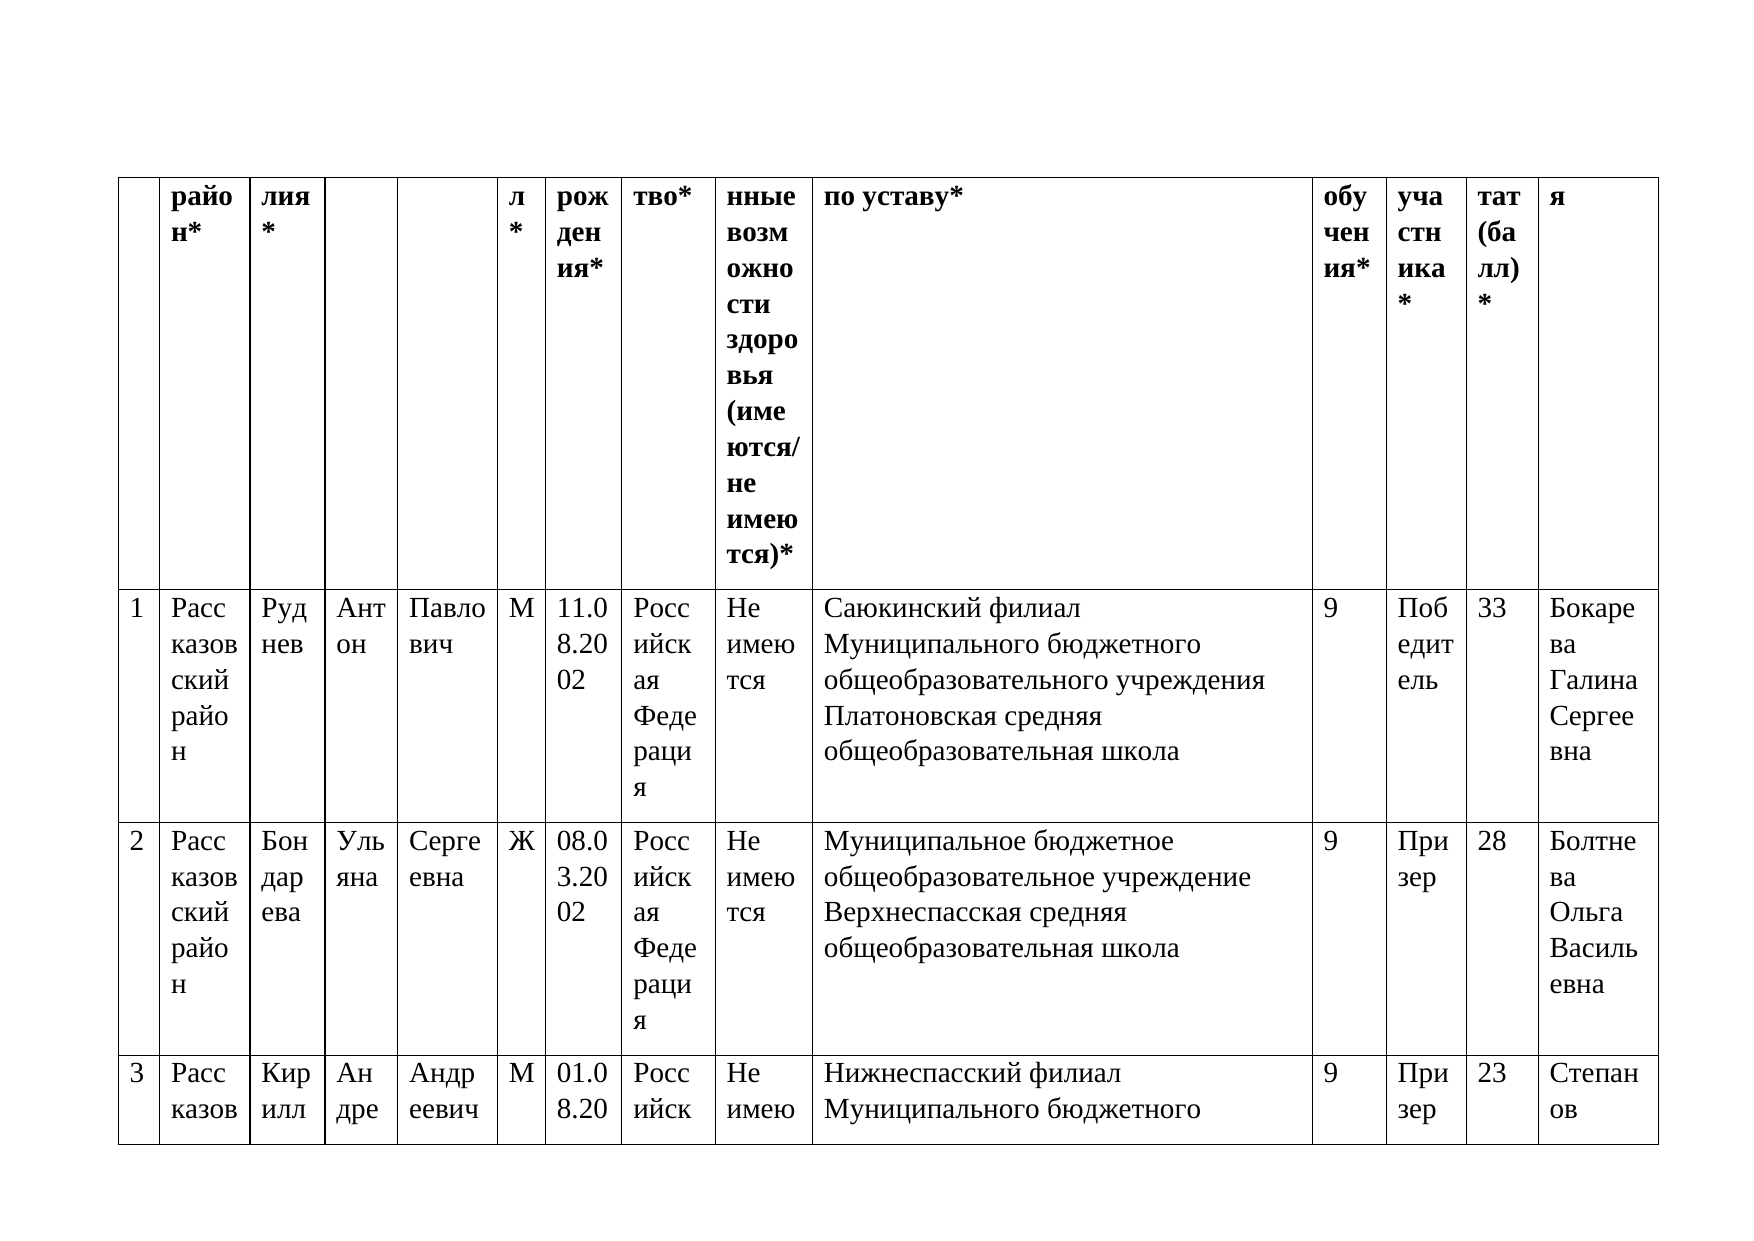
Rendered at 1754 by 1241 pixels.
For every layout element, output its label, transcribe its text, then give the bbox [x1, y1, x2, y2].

table_cell Бондарева [251, 823, 324, 1054]
table_cell 08.03.2002 [546, 823, 621, 1054]
table_cell Рассказов [160, 1056, 249, 1144]
table_cell Антон [326, 590, 397, 822]
table_cell Кирилл [251, 1056, 324, 1144]
table_cell Нижнеспасский филиал Муниципального бюджетного [813, 1056, 1312, 1144]
table_cell 23 [1467, 1056, 1538, 1144]
table_cell Степанов [1539, 1056, 1658, 1144]
table_header л* [498, 178, 545, 589]
table_cell Не имею [716, 1056, 812, 1144]
table_cell 9 [1313, 590, 1386, 822]
table_cell Муниципальное бюджетное общеобразовательное учреждение Верхнеспасская средняя общеобразовательная школа [813, 823, 1312, 1054]
table_header лия* [251, 178, 324, 589]
table_header тво* [622, 178, 715, 589]
table_cell 33 [1467, 590, 1538, 822]
table_header [326, 178, 397, 589]
table_cell 9 [1313, 1056, 1386, 1144]
table_cell Победитель [1387, 590, 1466, 822]
table_header нные возможности здоровья (имеются/не имеются)* [716, 178, 812, 589]
table_cell Саюкинский филиал Муниципального бюджетного общеобразовательного учреждения Платоновская средняя общеобразовательная школа [813, 590, 1312, 822]
table_cell 2 [119, 823, 159, 1054]
table_cell Призер [1387, 1056, 1466, 1144]
table_header рождения* [546, 178, 621, 589]
table_cell 01.08.20 [546, 1056, 621, 1144]
table_cell Сергеевна [398, 823, 497, 1054]
table_header по уставу* [813, 178, 1312, 589]
table_cell Бокарева Галина Сергеевна [1539, 590, 1658, 822]
table_cell 28 [1467, 823, 1538, 1054]
table_cell Не имеются [716, 823, 812, 1054]
table_header я [1539, 178, 1658, 589]
table_header [119, 178, 159, 589]
table_cell Призер [1387, 823, 1466, 1054]
table_header обучения* [1313, 178, 1386, 589]
table_cell Ж [498, 823, 545, 1054]
table_cell Рассказовский район [160, 590, 249, 822]
table_cell Российск [622, 1056, 715, 1144]
table_cell Не имеются [716, 590, 812, 822]
table_header участника* [1387, 178, 1466, 589]
table_cell Андреевич [398, 1056, 497, 1144]
table_cell М [498, 590, 545, 822]
table_cell Рассказовский район [160, 823, 249, 1054]
table_cell 3 [119, 1056, 159, 1144]
table_cell Болтнева Ольга Васильевна [1539, 823, 1658, 1054]
table_header район* [160, 178, 249, 589]
table_cell Ульяна [326, 823, 397, 1054]
table_cell Российская Федерация [622, 823, 715, 1054]
table_cell 9 [1313, 823, 1386, 1054]
table_cell Руднев [251, 590, 324, 822]
table_cell Российская Федерация [622, 590, 715, 822]
table_header [398, 178, 497, 589]
table_cell Андре [326, 1056, 397, 1144]
table_cell 1 [119, 590, 159, 822]
table_cell М [498, 1056, 545, 1144]
table_cell Павлович [398, 590, 497, 822]
table_cell 11.08.2002 [546, 590, 621, 822]
table_header тат (балл)* [1467, 178, 1538, 589]
